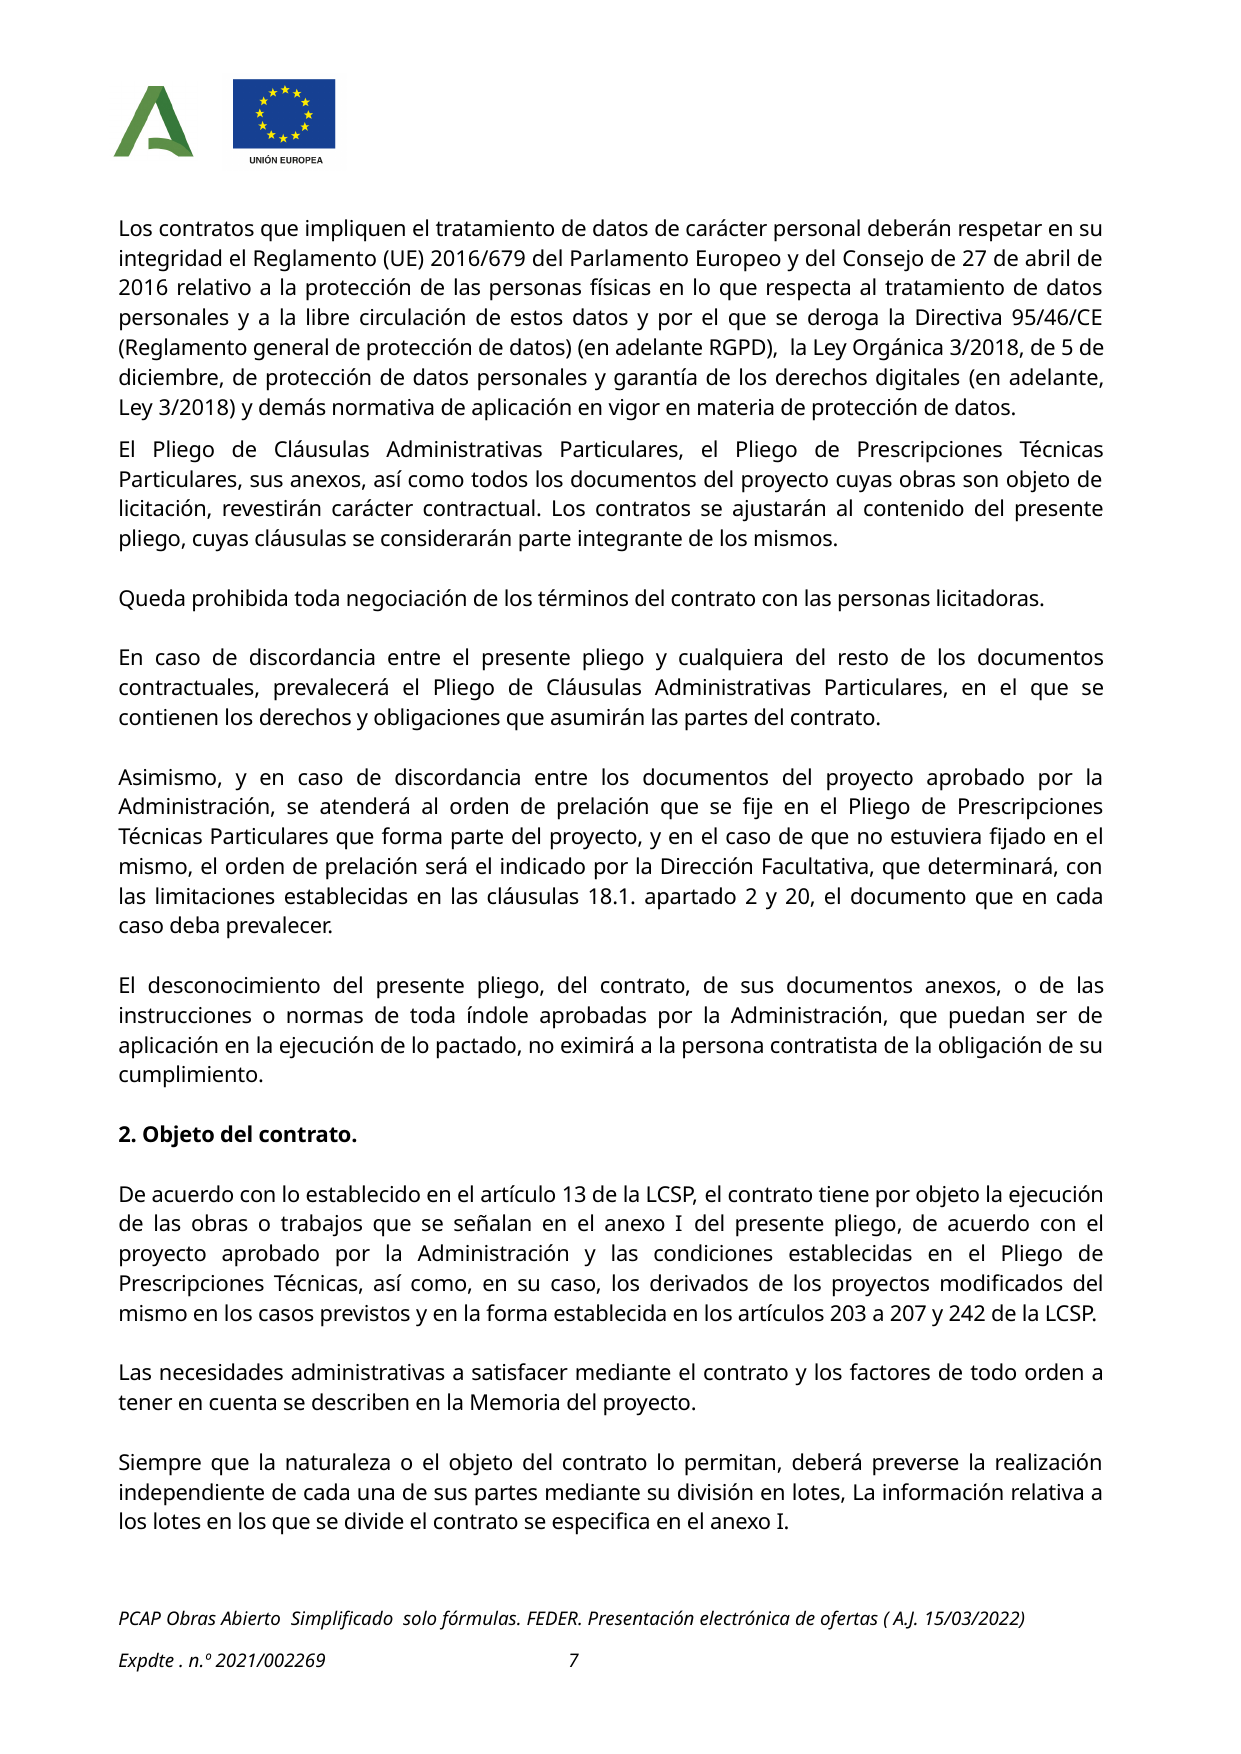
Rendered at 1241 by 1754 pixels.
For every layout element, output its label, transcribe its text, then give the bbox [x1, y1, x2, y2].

text El desconocimiento del presente pliego, del contrato, de sus documentos anexos, o de las instrucciones o normas de toda índole aprobadas por la Administración, que puedan ser de aplicación en la ejecución de lo pactado, no eximirá a la persona contratista de la obligación de su cumplimiento. [118, 970, 1104, 1089]
text Las necesidades administrativas a satisfacer mediante el contrato y los factores de todo orden a tener en cuenta se describen en la Memoria del proyecto. [118, 1357, 1104, 1417]
picture [221, 73, 347, 171]
text El Pliego de Cláusulas Administrativas Particulares, el Pliego de Prescripciones Técnicas Particulares, sus anexos, así como todos los documentos del proyecto cuyas obras son objeto de licitación, revestirán carácter contractual. Los contratos se ajustarán al contenido del presente pliego, cuyas cláusulas se considerarán parte integrante de los mismos. [118, 434, 1104, 553]
text En caso de discordancia entre el presente pliego y cualquiera del resto de los documentos contractuales, prevalecerá el Pliego de Cláusulas Administrativas Particulares, en el que se contienen los derechos y obligaciones que asumirán las partes del contrato. [118, 642, 1104, 732]
text Queda prohibida toda negociación de los términos del contrato con las personas licitadoras. [118, 583, 1104, 612]
text Siempre que la naturaleza o el objeto del contrato lo permitan, deberá preverse la realización independiente de cada una de sus partes mediante su división en lotes, La información relativa a los lotes en los que se divide el contrato se especifica en el anexo I. [118, 1447, 1104, 1536]
picture [109, 81, 198, 161]
text Asimismo, y en caso de discordancia entre los documentos del proyecto aprobado por la Administración, se atenderá al orden de prelación que se fije en el Pliego de Prescripciones Técnicas Particulares que forma parte del proyecto, y en el caso de que no estuviera fijado en el mismo, el orden de prelación será el indicado por la Dirección Facultativa, que determinará, con las limitaciones establecidas en las cláusulas 18.1. apartado 2 y 20, el documento que en cada caso deba prevalecer. [118, 761, 1104, 940]
text 2. Objeto del contrato. [118, 1119, 1104, 1149]
text De acuerdo con lo establecido en el artículo 13 de la LCSP, el contrato tiene por objeto la ejecución de las obras o trabajos que se señalan en el anexo I del presente pliego, de acuerdo con el proyecto aprobado por la Administración y las condiciones establecidas en el Pliego de Prescripciones Técnicas, así como, en su caso, los derivados de los proyectos modificados del mismo en los casos previstos y en la forma establecida en los artículos 203 a 207 y 242 de la LCSP. [118, 1178, 1104, 1327]
text Los contratos que impliquen el tratamiento de datos de carácter personal deberán respetar en su integridad el Reglamento (UE) 2016/679 del Parlamento Europeo y del Consejo de 27 de abril de 2016 relativo a la protección de las personas físicas en lo que respecta al tratamiento de datos personales y a la libre circulación de estos datos y por el que se deroga la Directiva 95/46/CE (Reglamento general de protección de datos) (en adelante RGPD), la Ley Orgánica 3/2018, de 5 de diciembre, de protección de datos personales y garantía de los derechos digitales (en adelante, Ley 3/2018) y demás normativa de aplicación en vigor en materia de protección de datos. [118, 213, 1104, 421]
